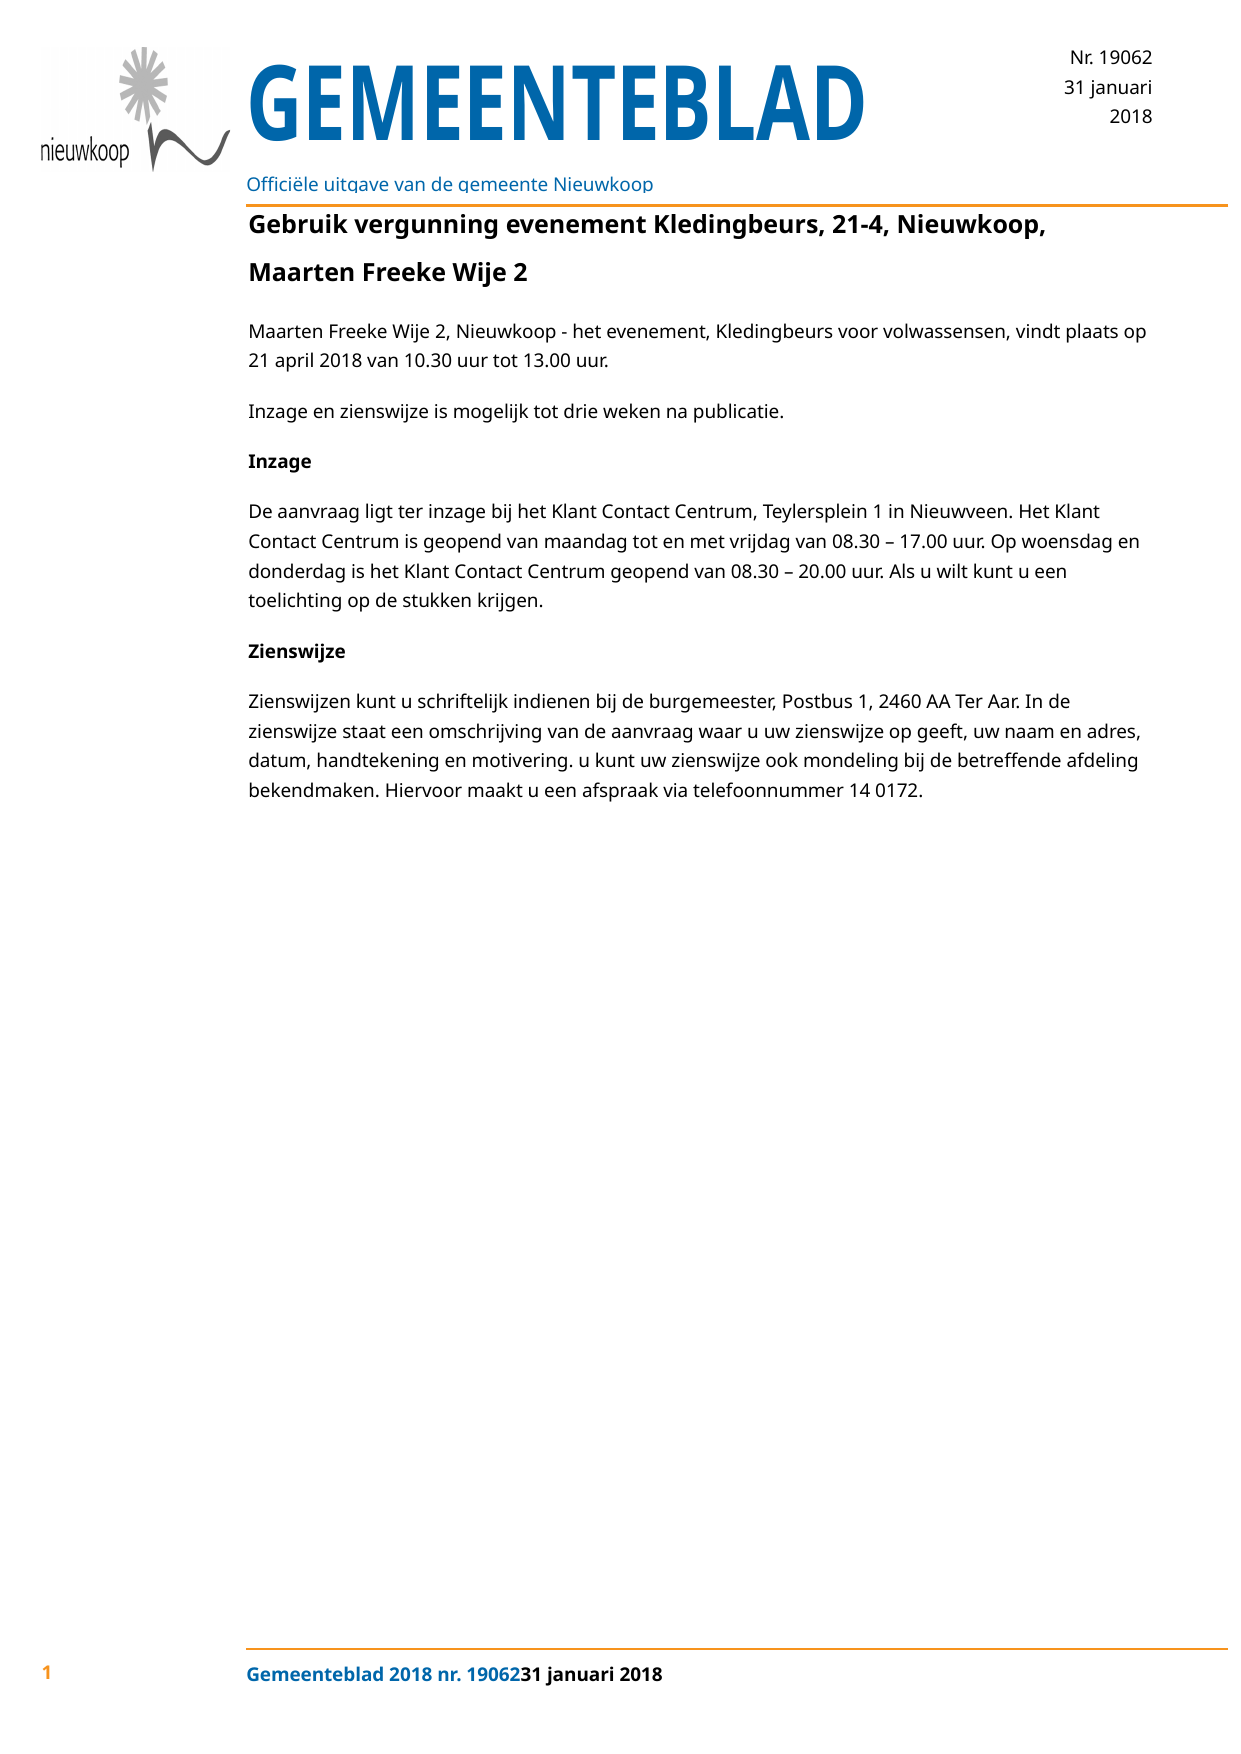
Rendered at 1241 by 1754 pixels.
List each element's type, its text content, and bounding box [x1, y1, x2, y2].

picture [41, 47, 231, 172]
text Inzage en zienswijze is mogelijk tot drie weken na publicatie. [248, 398, 1152, 424]
text Gebruik vergunning evenement Kledingbeurs, 21-4, Nieuwkoop, Maarten Freeke Wije 2 [248, 207, 1152, 288]
text Zienswijze [248, 638, 1152, 664]
text Inzage [248, 448, 1152, 474]
text Zienswijzen kunt u schriftelijk indienen bij de burgemeester, Postbus 1, 2460 AA Ter Aar. In de zienswijze staat een omschrijving van de aanvraag waar u uw zienswijze op geeft, uw naam en adres, datum, handtekening en motivering. u kunt uw zienswijze ook mondeling bij de betreffende afdeling bekendmaken. Hiervoor maakt u een afspraak via telefoonnummer 14 0172. [248, 688, 1152, 803]
text De aanvraag ligt ter inzage bij het Klant Contact Centrum, Teylersplein 1 in Nieuwveen. Het Klant Contact Centrum is geopend van maandag tot en met vrijdag van 08.30 – 17.00 uur. Op woensdag en donderdag is het Klant Contact Centrum geopend van 08.30 – 20.00 uur. Als u wilt kunt u een toelichting op de stukken krijgen. [248, 499, 1152, 613]
text Maarten Freeke Wije 2, Nieuwkoop - het evenement, Kledingbeurs voor volwassensen, vindt plaats op 21 april 2018 van 10.30 uur tot 13.00 uur. [248, 318, 1152, 373]
